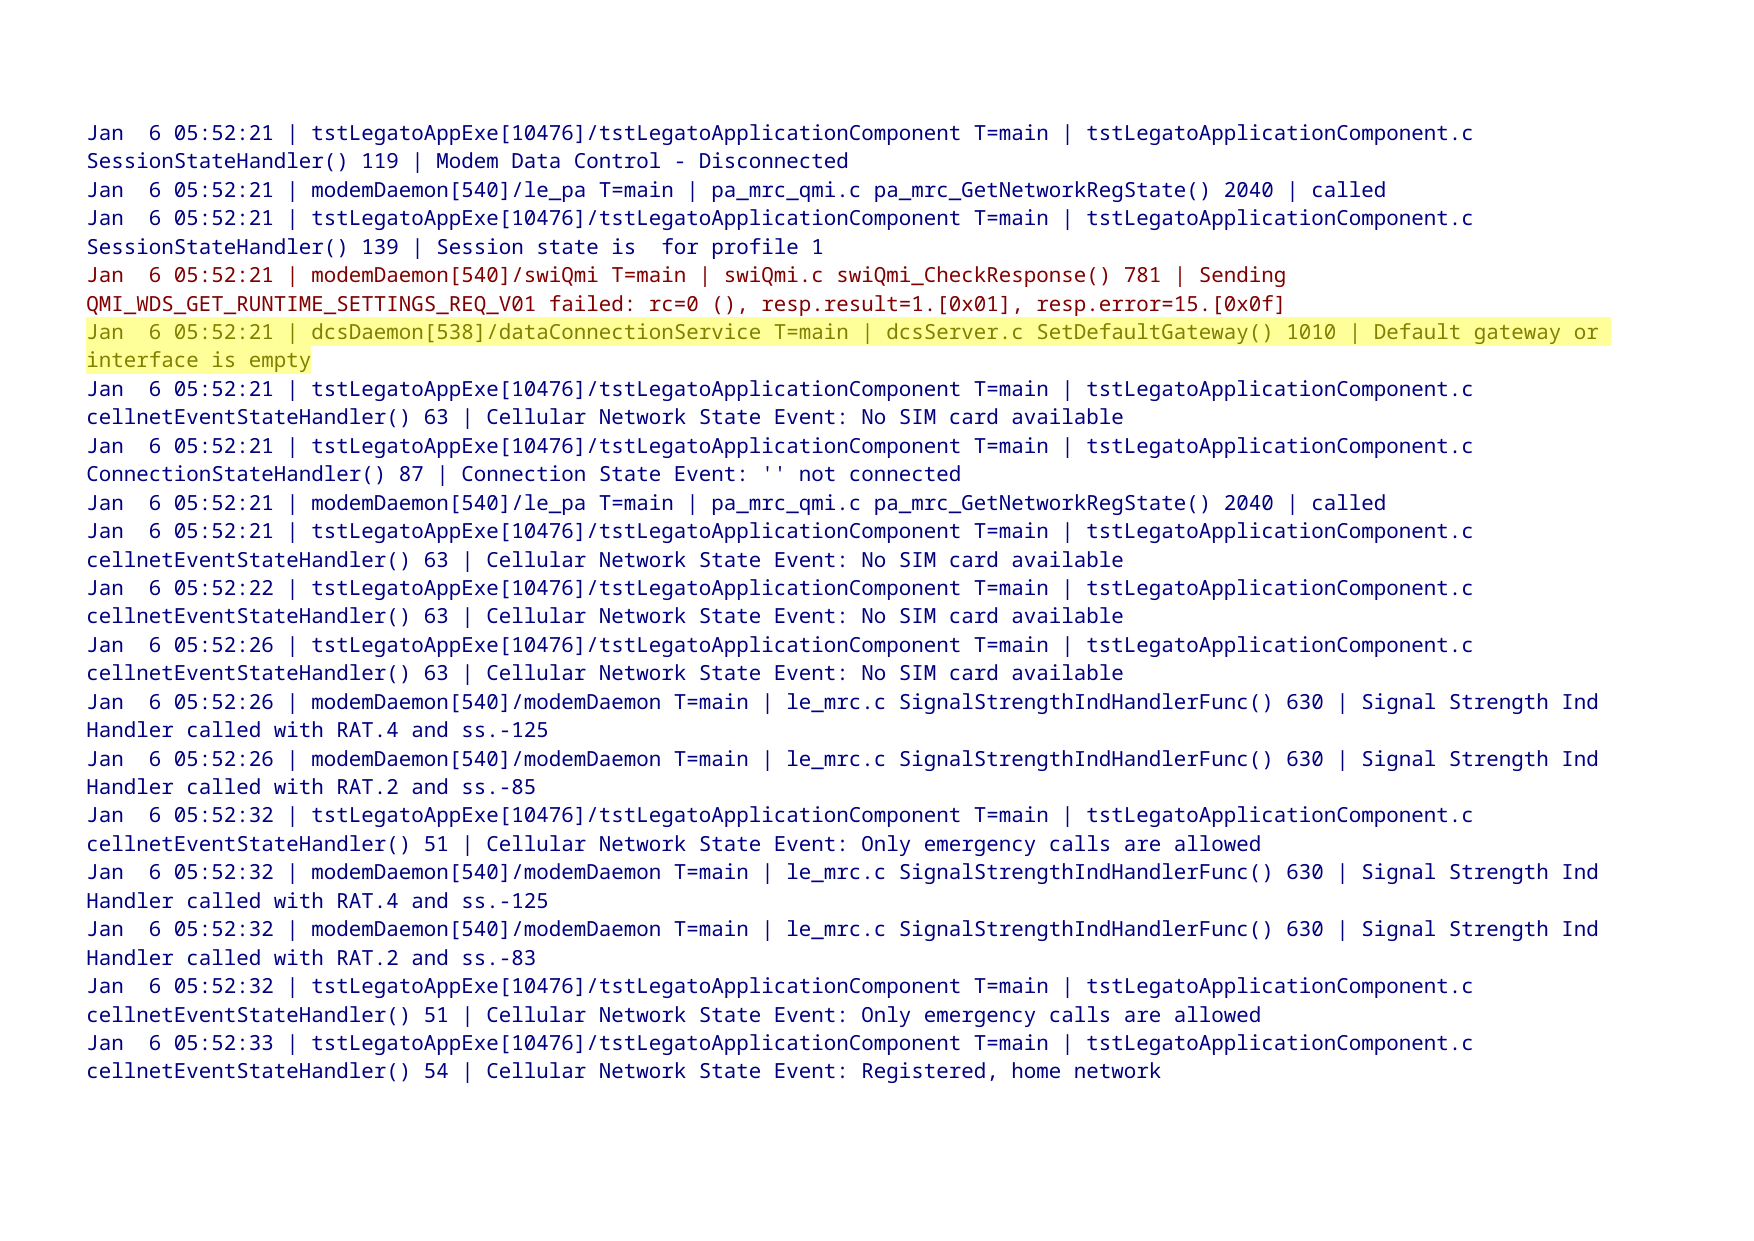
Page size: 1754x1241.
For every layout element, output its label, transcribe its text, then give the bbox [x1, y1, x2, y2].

text Jan 6 05:52:26 | tstLegatoAppExe[10476]/tstLegatoApplicationComponent T=main | tstLegatoApplicationComponent.c cellnetEventStateHandler() 63 | Cellular Network State Event: No SIM card available [86, 630, 1686, 687]
text Jan 6 05:52:26 | modemDaemon[540]/modemDaemon T=main | le_mrc.c SignalStrengthIndHandlerFunc() 630 | Signal Strength Ind Handler called with RAT.2 and ss.-85 [86, 744, 1686, 801]
text Jan 6 05:52:32 | tstLegatoAppExe[10476]/tstLegatoApplicationComponent T=main | tstLegatoApplicationComponent.c cellnetEventStateHandler() 51 | Cellular Network State Event: Only emergency calls are allowed [86, 971, 1686, 1028]
text Jan 6 05:52:32 | modemDaemon[540]/modemDaemon T=main | le_mrc.c SignalStrengthIndHandlerFunc() 630 | Signal Strength Ind Handler called with RAT.4 and ss.-125 [86, 857, 1686, 914]
text Jan 6 05:52:21 | tstLegatoAppExe[10476]/tstLegatoApplicationComponent T=main | tstLegatoApplicationComponent.c cellnetEventStateHandler() 63 | Cellular Network State Event: No SIM card available [86, 516, 1686, 573]
text Jan 6 05:52:33 | tstLegatoAppExe[10476]/tstLegatoApplicationComponent T=main | tstLegatoApplicationComponent.c cellnetEventStateHandler() 54 | Cellular Network State Event: Registered, home network [86, 1028, 1686, 1085]
text Jan 6 05:52:21 | tstLegatoAppExe[10476]/tstLegatoApplicationComponent T=main | tstLegatoApplicationComponent.c cellnetEventStateHandler() 63 | Cellular Network State Event: No SIM card available [86, 374, 1686, 431]
text Jan 6 05:52:21 | modemDaemon[540]/swiQmi T=main | swiQmi.c swiQmi_CheckResponse() 781 | Sending QMI_WDS_GET_RUNTIME_SETTINGS_REQ_V01 failed: rc=0 (), resp.result=1.[0x01], resp.error=15.[0x0f] [86, 260, 1686, 317]
text Jan 6 05:52:32 | tstLegatoAppExe[10476]/tstLegatoApplicationComponent T=main | tstLegatoApplicationComponent.c cellnetEventStateHandler() 51 | Cellular Network State Event: Only emergency calls are allowed [86, 801, 1686, 857]
text Jan 6 05:52:21 | tstLegatoAppExe[10476]/tstLegatoApplicationComponent T=main | tstLegatoApplicationComponent.c ConnectionStateHandler() 87 | Connection State Event: '' not connected [86, 431, 1686, 488]
text Jan 6 05:52:21 | modemDaemon[540]/le_pa T=main | pa_mrc_qmi.c pa_mrc_GetNetworkRegState() 2040 | called [86, 488, 1686, 516]
text Jan 6 05:52:21 | tstLegatoAppExe[10476]/tstLegatoApplicationComponent T=main | tstLegatoApplicationComponent.c SessionStateHandler() 139 | Session state is for profile 1 [86, 203, 1686, 260]
text Jan 6 05:52:32 | modemDaemon[540]/modemDaemon T=main | le_mrc.c SignalStrengthIndHandlerFunc() 630 | Signal Strength Ind Handler called with RAT.2 and ss.-83 [86, 914, 1686, 971]
text Jan 6 05:52:22 | tstLegatoAppExe[10476]/tstLegatoApplicationComponent T=main | tstLegatoApplicationComponent.c cellnetEventStateHandler() 63 | Cellular Network State Event: No SIM card available [86, 573, 1686, 630]
text Jan 6 05:52:26 | modemDaemon[540]/modemDaemon T=main | le_mrc.c SignalStrengthIndHandlerFunc() 630 | Signal Strength Ind Handler called with RAT.4 and ss.-125 [86, 687, 1686, 744]
text Jan 6 05:52:21 | dcsDaemon[538]/dataConnectionService T=main | dcsServer.c SetDefaultGateway() 1010 | Default gateway or interface is empty [86, 317, 1686, 374]
text Jan 6 05:52:21 | modemDaemon[540]/le_pa T=main | pa_mrc_qmi.c pa_mrc_GetNetworkRegState() 2040 | called [86, 175, 1686, 203]
text Jan 6 05:52:21 | tstLegatoAppExe[10476]/tstLegatoApplicationComponent T=main | tstLegatoApplicationComponent.c SessionStateHandler() 119 | Modem Data Control - Disconnected [86, 118, 1686, 175]
